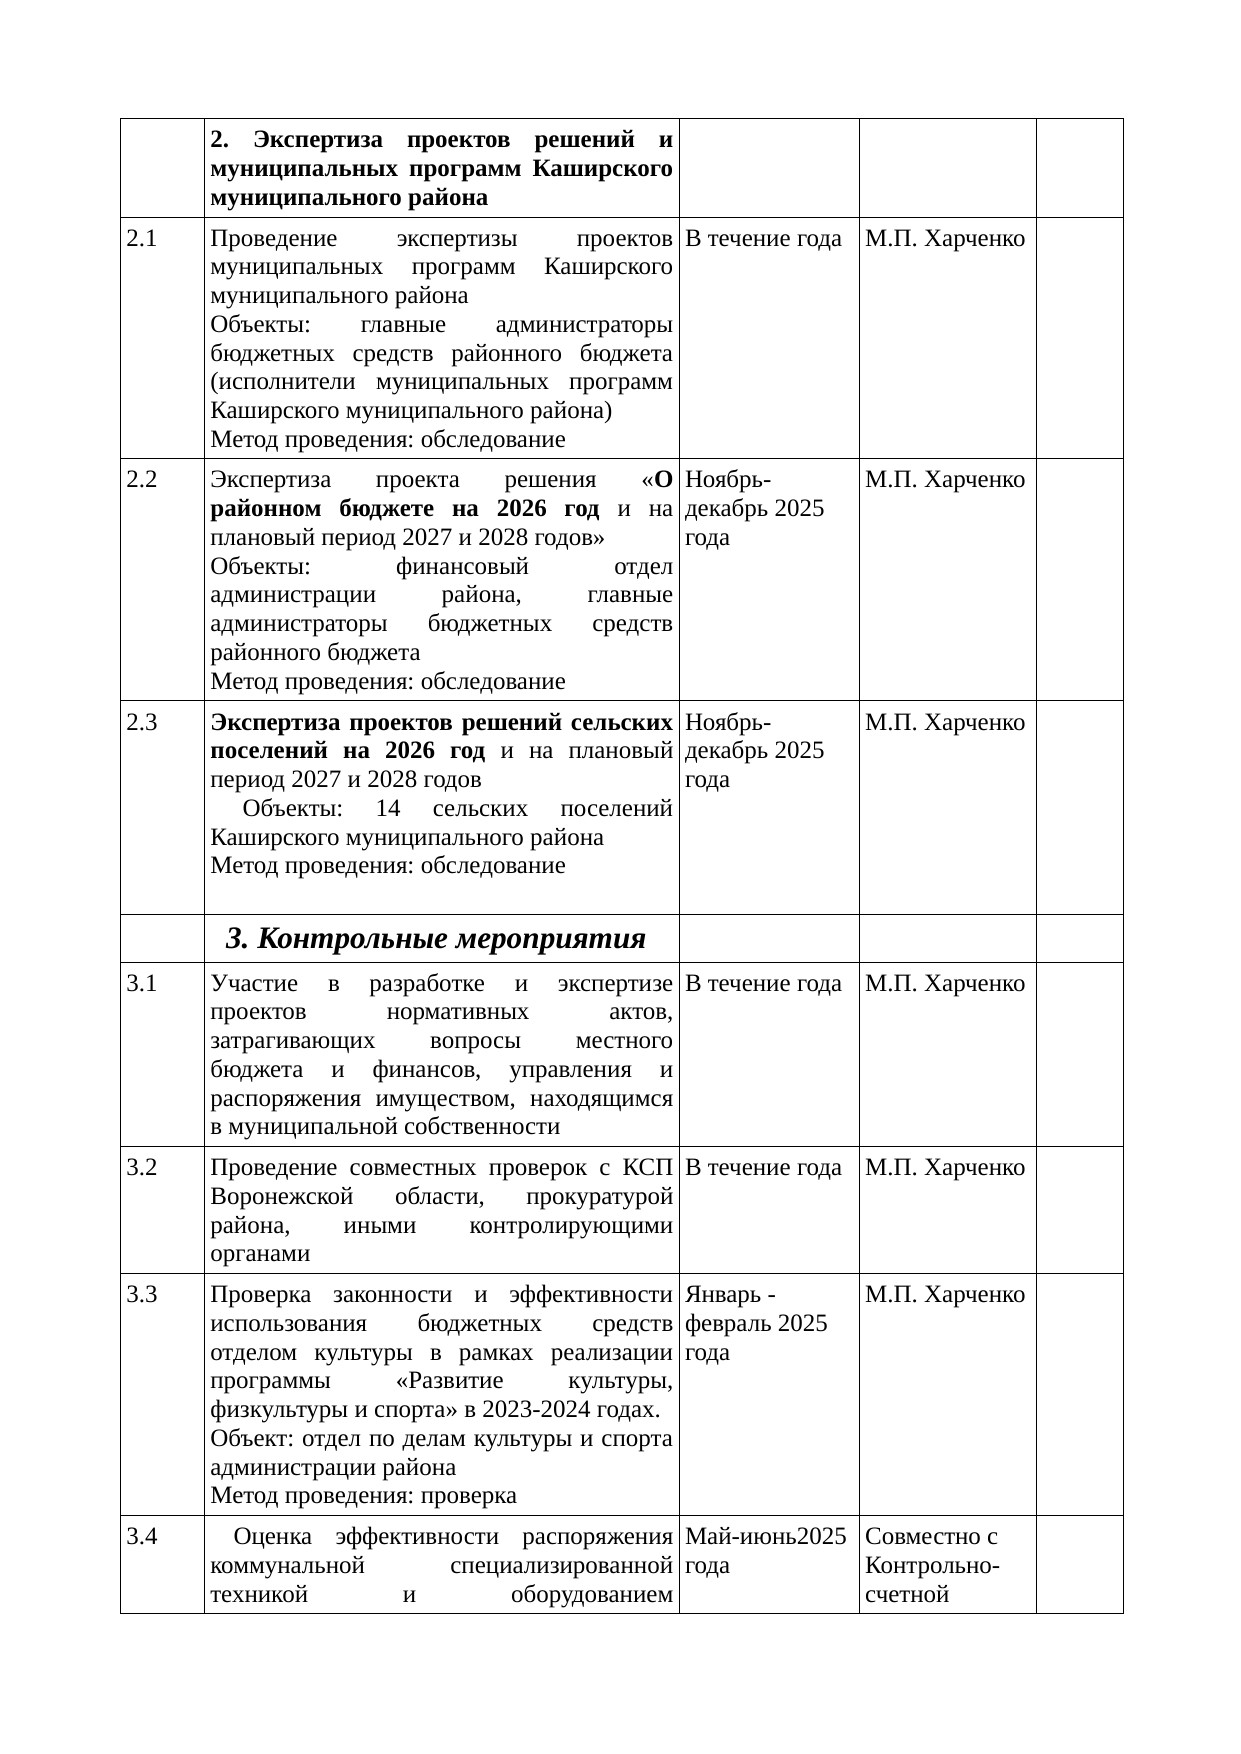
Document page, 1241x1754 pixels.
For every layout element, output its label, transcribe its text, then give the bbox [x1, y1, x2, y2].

table_cell В течение года [680, 218, 859, 458]
table_cell [1037, 1516, 1123, 1613]
table_cell Май-июнь2025 года [680, 1516, 859, 1613]
table_cell [121, 119, 204, 216]
table_cell М.П. Харченко [860, 1147, 1036, 1273]
table_cell 2.3 [121, 701, 204, 913]
table_cell 2.1 [121, 218, 204, 458]
table_cell Ноябрь-декабрь 2025 года [680, 701, 859, 913]
table_cell М.П. Харченко [860, 963, 1036, 1146]
table_cell Проверка законности и эффективности использования бюджетных средств отделом культуры в рамках реализации программы «Развитие культуры, физкультуры и спорта» в 2023-2024 годах. Объект: отдел по делам культуры и спорта администрации района Метод проведения: проверка [205, 1274, 679, 1515]
table_cell [1037, 915, 1123, 961]
table_cell 2.2 [121, 459, 204, 700]
table_cell [1037, 701, 1123, 913]
table_cell 3.3 [121, 1274, 204, 1515]
table_cell Совместно с Контрольно-счетной [860, 1516, 1036, 1613]
table_cell В течение года [680, 963, 859, 1146]
table_cell Январь -февраль 2025 года [680, 1274, 859, 1515]
table_cell [1037, 119, 1123, 216]
table_cell 2. Экспертиза проектов решений и муниципальных программ Каширского муниципального района [205, 119, 679, 216]
table_cell 3.4 [121, 1516, 204, 1613]
table_cell Проведение совместных проверок с КСП Воронежской области, прокуратурой района, иными контролирующими органами [205, 1147, 679, 1273]
table_cell Ноябрь-декабрь 2025 года [680, 459, 859, 700]
table_cell М.П. Харченко [860, 459, 1036, 700]
table_cell 3.1 [121, 963, 204, 1146]
table_cell [1037, 459, 1123, 700]
table_cell 3. Контрольные мероприятия [205, 915, 679, 961]
table_cell В течение года [680, 1147, 859, 1273]
table_cell [1037, 963, 1123, 1146]
table_cell Участие в разработке и экспертизе проектов нормативных актов, затрагивающих вопросы местного бюджета и финансов, управления и распоряжения имуществом, находящимся в муниципальной собственности [205, 963, 679, 1146]
table_cell [1037, 1274, 1123, 1515]
table_cell Экспертиза проектов решений сельских поселений на 2026 год и на плановый период 2027 и 2028 годов Объекты: 14 сельских поселений Каширского муниципального района Метод проведения: обследование [205, 701, 679, 913]
table_cell [1037, 1147, 1123, 1273]
table_cell М.П. Харченко [860, 1274, 1036, 1515]
table_cell [680, 915, 859, 961]
table_cell М.П. Харченко [860, 218, 1036, 458]
table_cell Экспертиза проекта решения «О районном бюджете на 2026 год и на плановый период 2027 и 2028 годов» Объекты: финансовый отдел администрации района, главные администраторы бюджетных средств районного бюджета Метод проведения: обследование [205, 459, 679, 700]
table_cell [860, 915, 1036, 961]
table_cell 3.2 [121, 1147, 204, 1273]
table_cell Проведение экспертизы проектов муниципальных программ Каширского муниципального района Объекты: главные администраторы бюджетных средств районного бюджета (исполнители муниципальных программ Каширского муниципального района) Метод проведения: обследование [205, 218, 679, 458]
table_cell [680, 119, 859, 216]
table_cell [860, 119, 1036, 216]
table_cell Оценка эффективности распоряжения коммунальной специализированной техникой и оборудованием [205, 1516, 679, 1613]
table_cell [1037, 218, 1123, 458]
table_cell [121, 915, 204, 961]
table_cell М.П. Харченко [860, 701, 1036, 913]
